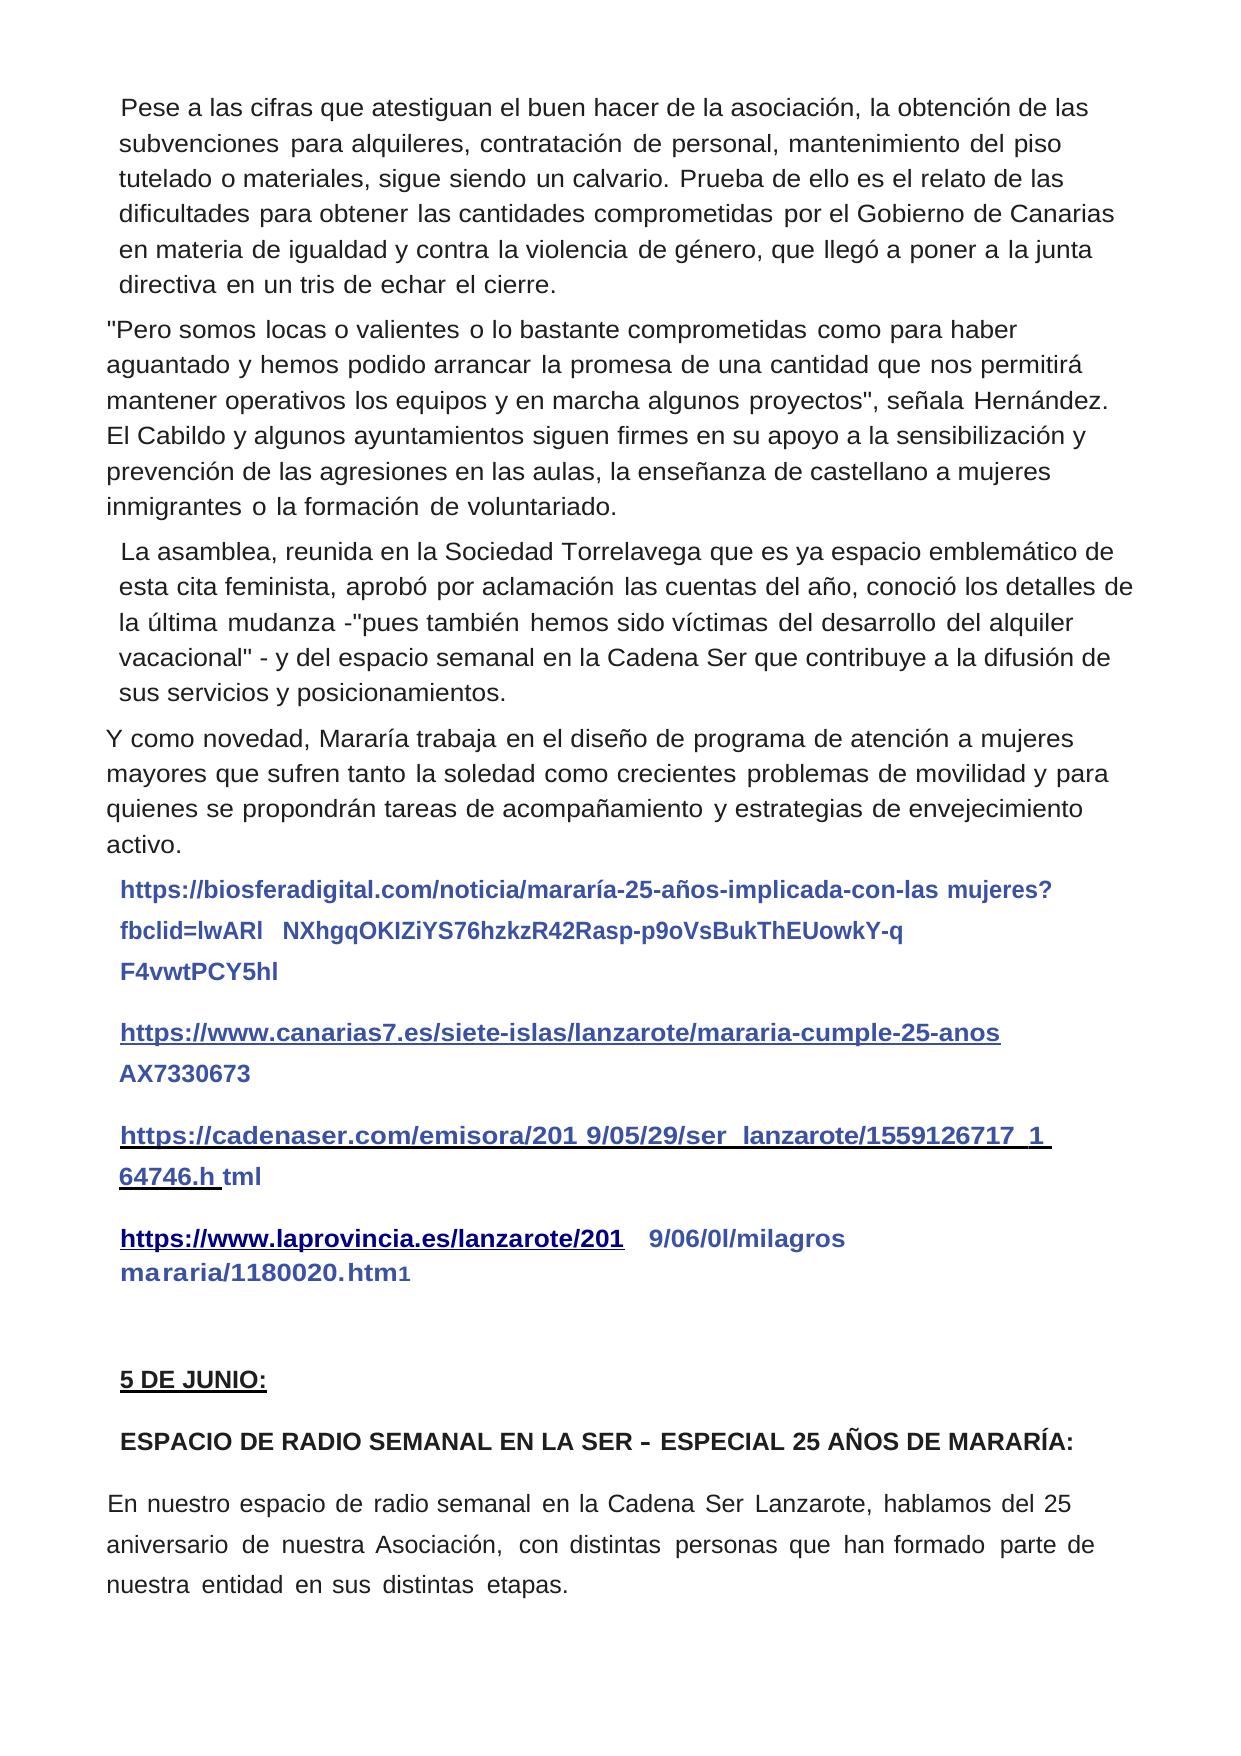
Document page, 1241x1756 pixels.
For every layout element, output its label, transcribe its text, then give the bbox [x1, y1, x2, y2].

text ESPACIO DE RADIO SEMANAL EN LA SER - ESPECIAL 25 AÑOS DE MARARÍA: [120, 1427, 1149, 1456]
text En nuestro espacio de radio semanal en la Cadena Ser Lanzarote, hablamos del 25 aniversario de nuestra Asociación, con distintas personas que han formado parte de nuestra entidad en sus distintas etapas. [106, 1489, 1134, 1599]
text Y como novedad, Mararía trabaja en el diseño de programa de atención a mujeres mayores que sufren tanto la soledad como crecientes problemas de movilidad y para quienes se propondrán tareas de acompañamiento y estrategias de envejecimiento activo. [105, 724, 1135, 858]
text 5 DE JUNIO: [119, 1365, 1149, 1394]
text https://www.laprovincia.es/lanzarote/201 9/06/0l/milagros­ mararia/1180020.htm1 [120, 1224, 1135, 1287]
text https://cadenaser.com/emisora/201 9/05/29/ser lanzarote/1559126717 1 64746.h tml [119, 1121, 1093, 1191]
text F4vwtPCY5hl [120, 957, 1149, 985]
text La asamblea, reunida en la Sociedad Torrelavega que es ya espacio emblemático de esta cita feminista, aprobó por aclamación las cuentas del año, conoció los detalles de la última mudanza -"pues también hemos sido víctimas del desarrollo del alquiler vacacional" - y del espacio semanal en la Cadena Ser que contribuye a la difusión de sus servicios y posicionamientos. [119, 537, 1134, 707]
text "Pero somos locas o valientes o lo bastante comprometidas como para haber aguantado y hemos podido arrancar la promesa de una cantidad que nos permitirá mantener operativos los equipos y en marcha algunos proyectos", señala Hernández. El Cabildo y algunos ayuntamientos siguen firmes en su apoyo a la sensibilización y prevención de las agresiones en las aulas, la enseñanza de castellano a mujeres inmigrantes o la formación de voluntariado. [106, 315, 1134, 521]
text AX7330673 [119, 1059, 1149, 1088]
text Pese a las cifras que atestiguan el buen hacer de la asociación, la obtención de las subvenciones para alquileres, contratación de personal, mantenimiento del piso tutelado o materiales, sigue siendo un calvario. Prueba de ello es el relato de las dificultades para obtener las cantidades comprometidas por el Gobierno de Canarias en materia de igualdad y contra la violencia de género, que llegó a poner a la junta directiva en un tris de echar el cierre. [119, 93, 1135, 299]
text https://www.canarias7.es/siete-islas/lanzarote/mararia-cumple-25-anos­ [119, 1018, 1149, 1047]
subtitle https://biosferadigital.com/noticia/mararía-25-años-implicada-con-las­ mujeres?fbclid=lwARl NXhgqOKIZiYS76hzkzR42Rasp-p9oVsBukThEUowkY-q­ [120, 875, 1134, 944]
